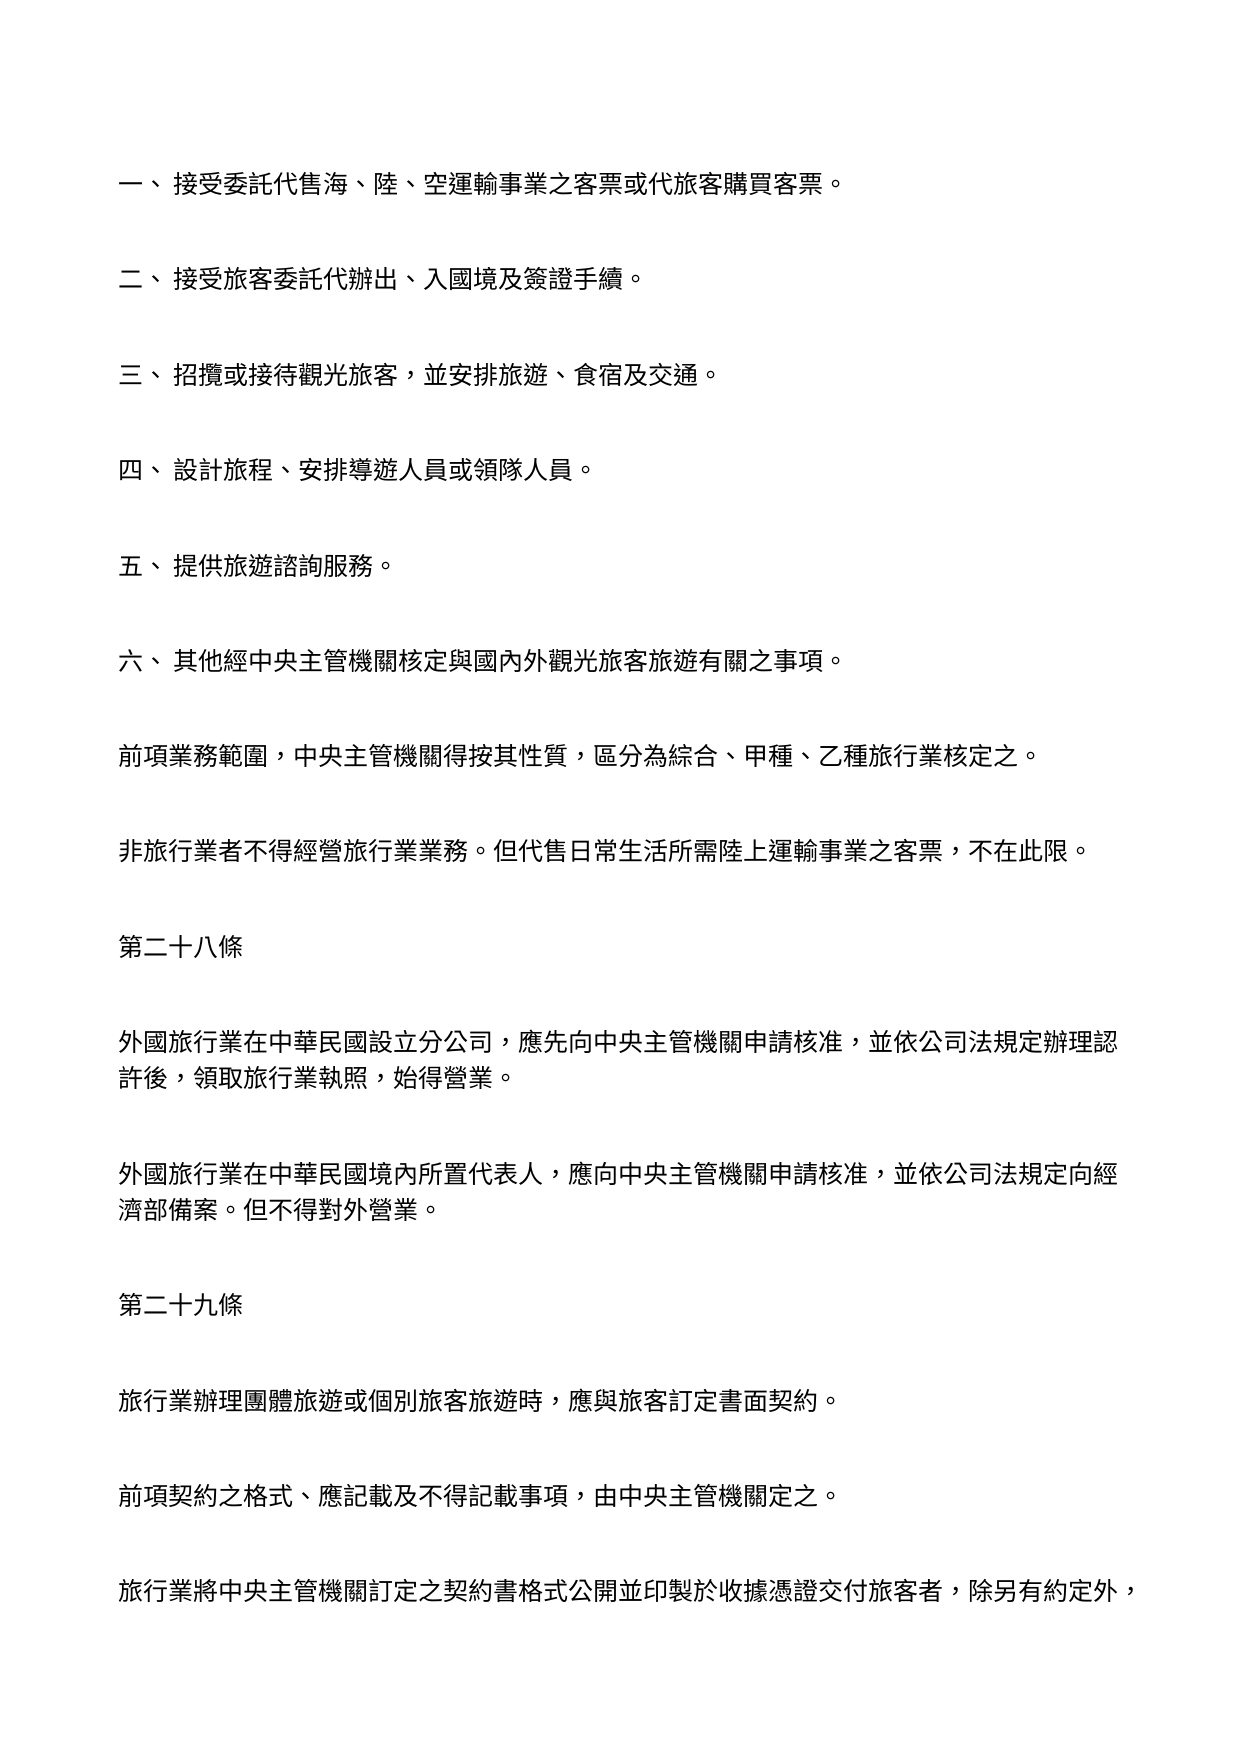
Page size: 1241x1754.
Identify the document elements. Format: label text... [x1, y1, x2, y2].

text 旅行業辦理團體旅遊或個別旅客旅遊時，應與旅客訂定書面契約。 [118, 1381, 1122, 1417]
text 六、 其他經中央主管機關核定與國內外觀光旅客旅遊有關之事項。 [118, 641, 1122, 677]
text 一、 接受委託代售海、陸、空運輸事業之客票或代旅客購買客票。 [118, 165, 1122, 201]
text 五、 提供旅遊諮詢服務。 [118, 546, 1122, 582]
text 第二十八條 [118, 927, 1122, 963]
text 第二十九條 [118, 1286, 1122, 1322]
text 三、 招攬或接待觀光旅客，並安排旅遊、食宿及交通。 [118, 355, 1122, 392]
text 前項契約之格式、應記載及不得記載事項，由中央主管機關定之。 [118, 1476, 1122, 1512]
text 外國旅行業在中華民國境內所置代表人，應向中央主管機關申請核准，並依公司法規定向經濟部備案。但不得對外營業。 [118, 1154, 1122, 1227]
text 旅行業將中央主管機關訂定之契約書格式公開並印製於收據憑證交付旅客者，除另有約定外，視為已依第一項規定與旅客訂約。 [118, 1572, 1122, 1608]
text 二、 接受旅客委託代辦出、入國境及簽證手續。 [118, 260, 1122, 296]
text 非旅行業者不得經營旅行業業務。但代售日常生活所需陸上運輸事業之客票，不在此限。 [118, 832, 1122, 868]
text 前項業務範圍，中央主管機關得按其性質，區分為綜合、甲種、乙種旅行業核定之。 [118, 737, 1122, 773]
text 外國旅行業在中華民國設立分公司，應先向中央主管機關申請核准，並依公司法規定辦理認許後，領取旅行業執照，始得營業。 [118, 1022, 1122, 1095]
text 四、 設計旅程、安排導遊人員或領隊人員。 [118, 451, 1122, 487]
